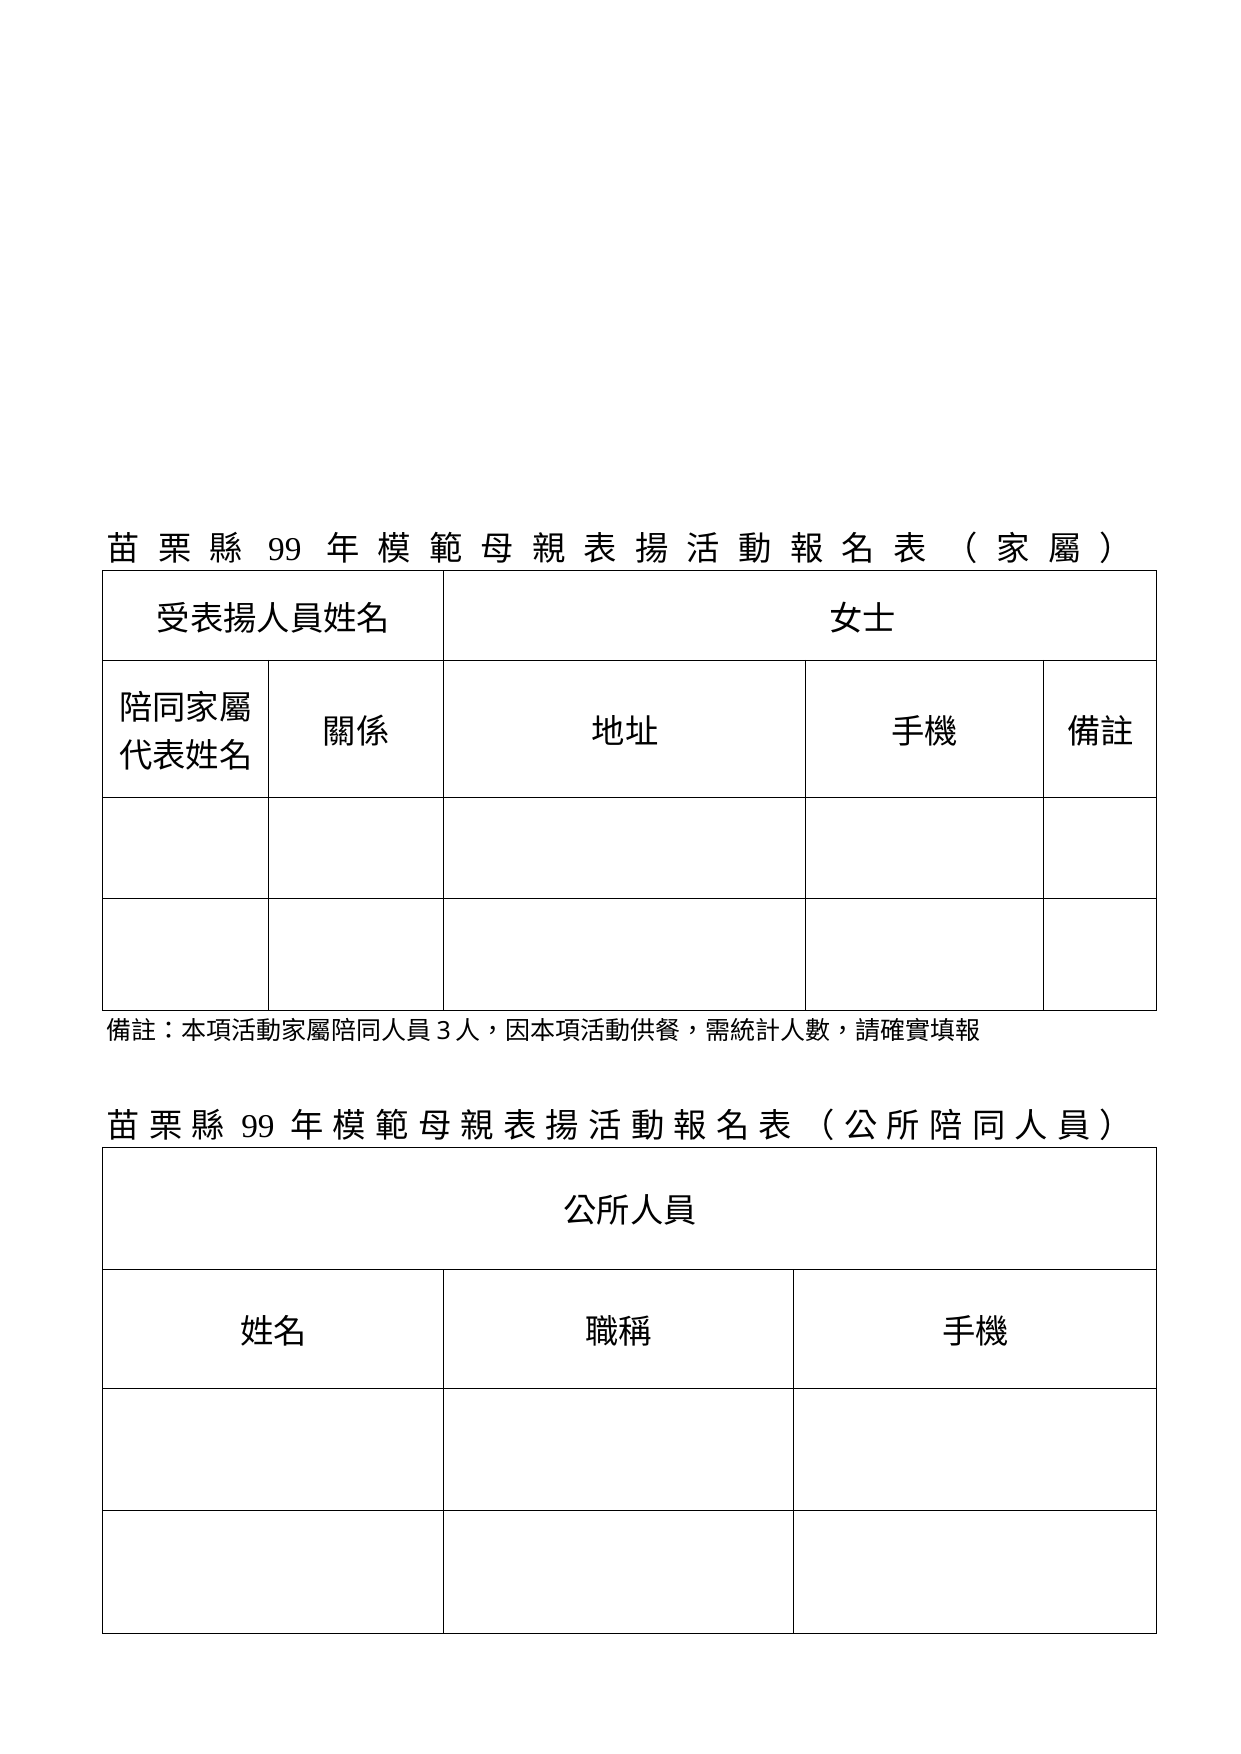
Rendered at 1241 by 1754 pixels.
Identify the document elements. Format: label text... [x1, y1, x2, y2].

text 苗栗縣99年模範母親表揚活動報名表（公所陪同人員） [106, 1098, 1134, 1147]
table_cell 職稱 [444, 1270, 793, 1388]
table_cell 手機 [806, 661, 1043, 797]
table_header 女士 [444, 571, 1156, 660]
table_cell [444, 899, 805, 1010]
text 備註：本項活動家屬陪同人員3人，因本項活動供餐，需統計人數，請確實填報 [106, 1011, 1134, 1047]
table_cell [269, 899, 443, 1010]
table_cell [794, 1389, 1156, 1510]
table_cell [103, 1511, 443, 1633]
table_cell [806, 798, 1043, 898]
table_cell [269, 798, 443, 898]
table_cell [103, 1389, 443, 1510]
table_cell [444, 798, 805, 898]
table_cell 手機 [794, 1270, 1156, 1388]
table_cell [1044, 798, 1156, 898]
table_cell [103, 899, 268, 1010]
table_cell [444, 1511, 793, 1633]
table_cell 姓名 [103, 1270, 443, 1388]
table_cell [794, 1511, 1156, 1633]
table_cell 陪同家屬代表姓名 [103, 661, 268, 797]
table_cell [444, 1389, 793, 1510]
table_header 受表揚人員姓名 [103, 571, 443, 660]
table_cell 備註 [1044, 661, 1156, 797]
table_cell 地址 [444, 661, 805, 797]
text 苗栗縣99年模範母親表揚活動報名表（家屬） [106, 522, 1134, 570]
table_header 公所人員 [103, 1148, 1156, 1269]
table_cell [1044, 899, 1156, 1010]
table_cell [103, 798, 268, 898]
table_cell [806, 899, 1043, 1010]
table_cell 關係 [269, 661, 443, 797]
